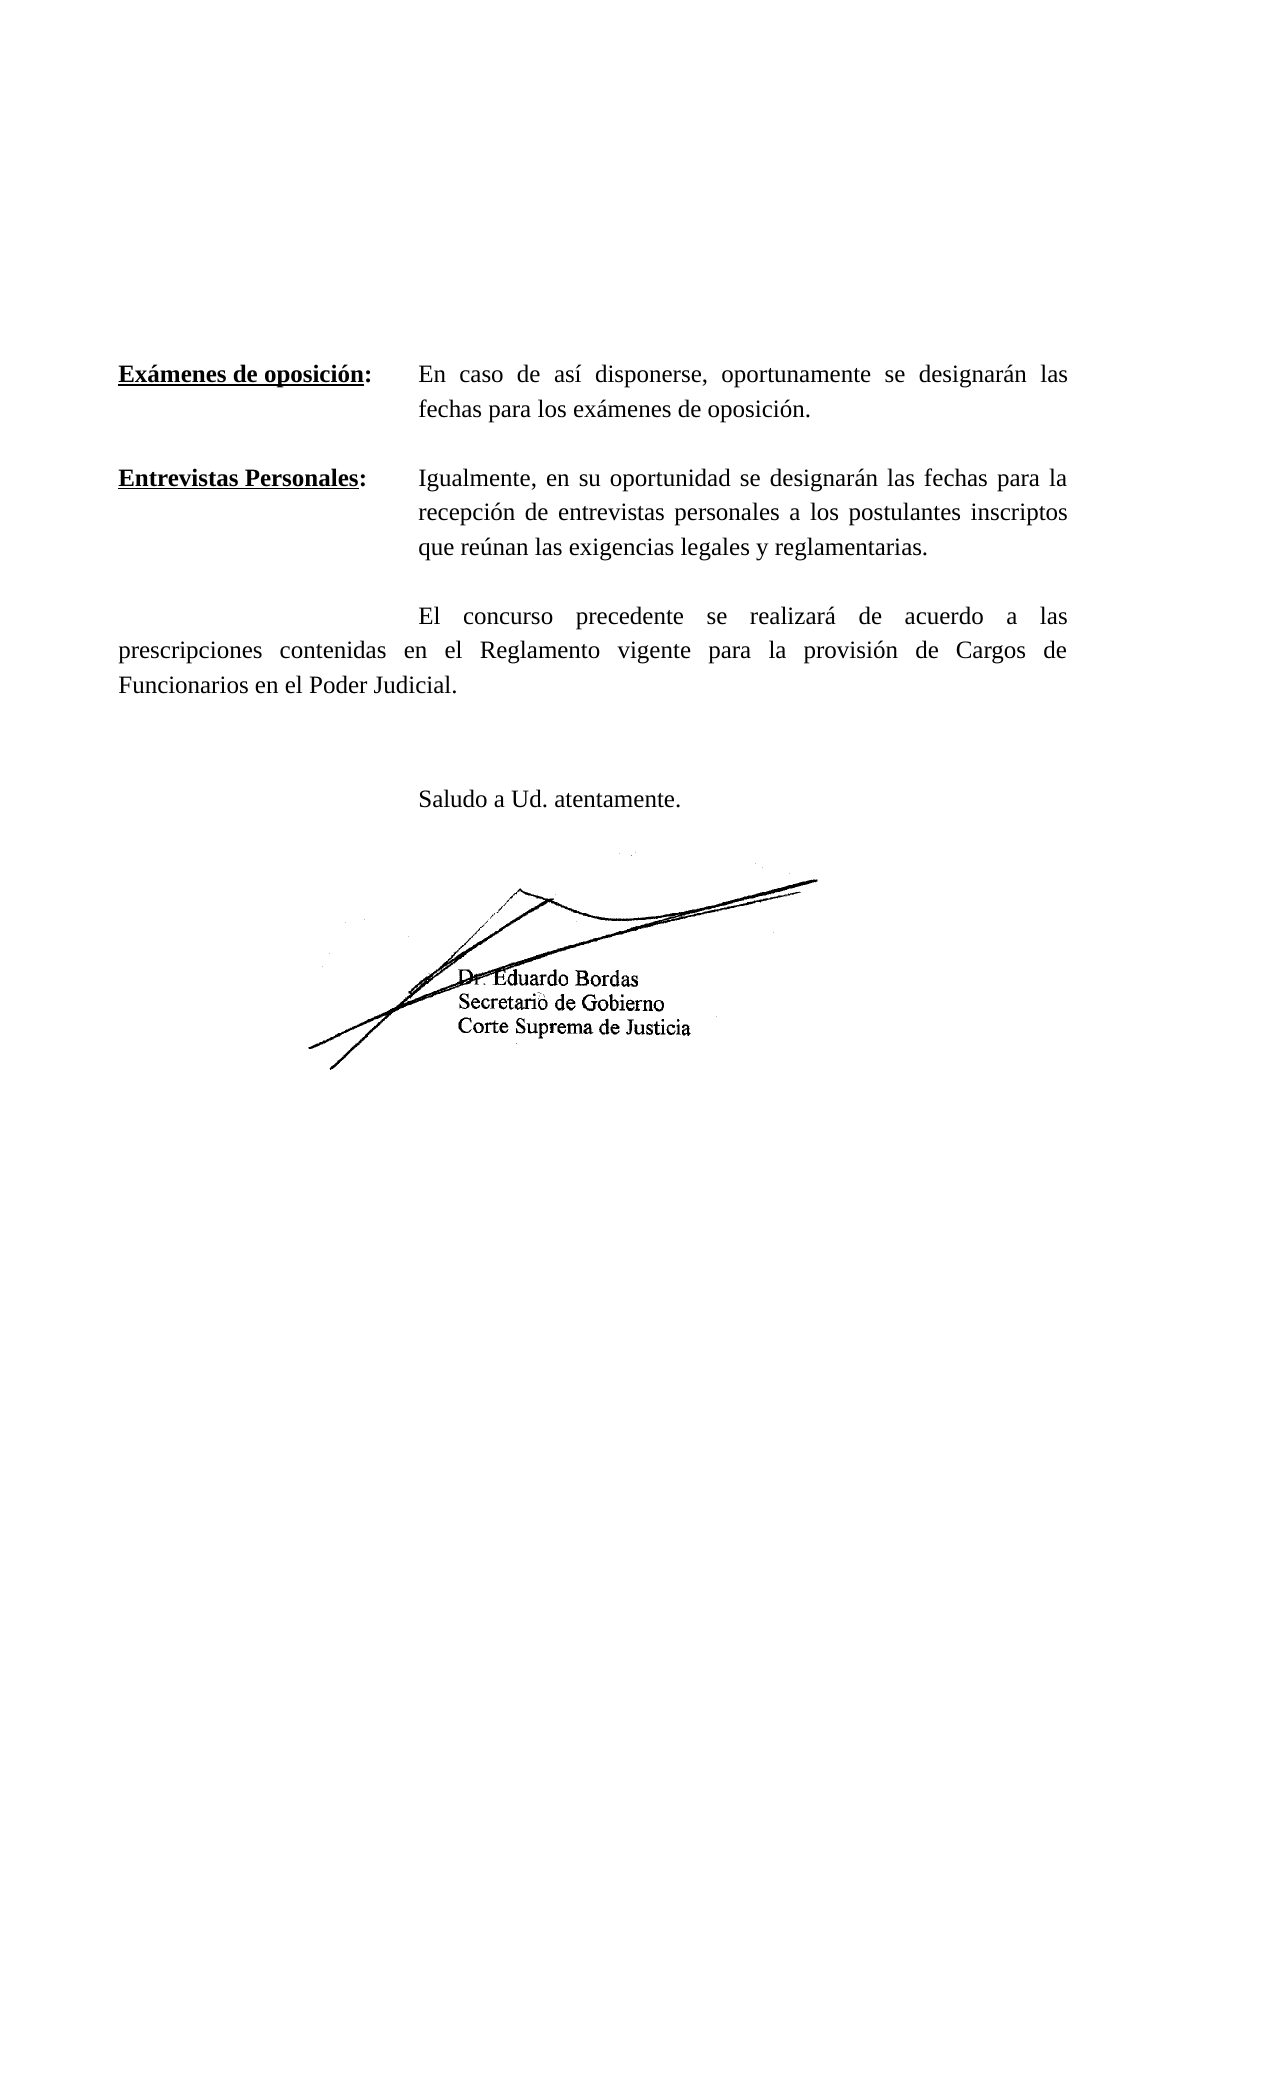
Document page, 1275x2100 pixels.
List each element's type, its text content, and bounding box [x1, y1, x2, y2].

text Entrevistas Personales: Igualmente, en su oportunidad se designarán las fechas para la recepción de entrevistas personales a los postulantes inscriptos que reúnan las exigencias legales y reglamentarias. [118, 463, 1068, 561]
text Exámenes de oposición: En caso de así disponerse, oportunamente se designarán las fechas para los exámenes de oposición. [118, 359, 1068, 423]
text Saludo a Ud. atentamente. [418, 784, 1068, 813]
text El concurso precedente se realizará de acuerdo a las prescripciones contenidas en el Reglamento vigente para la provisión de Cargos de Funcionarios en el Poder Judicial. [118, 601, 1068, 698]
